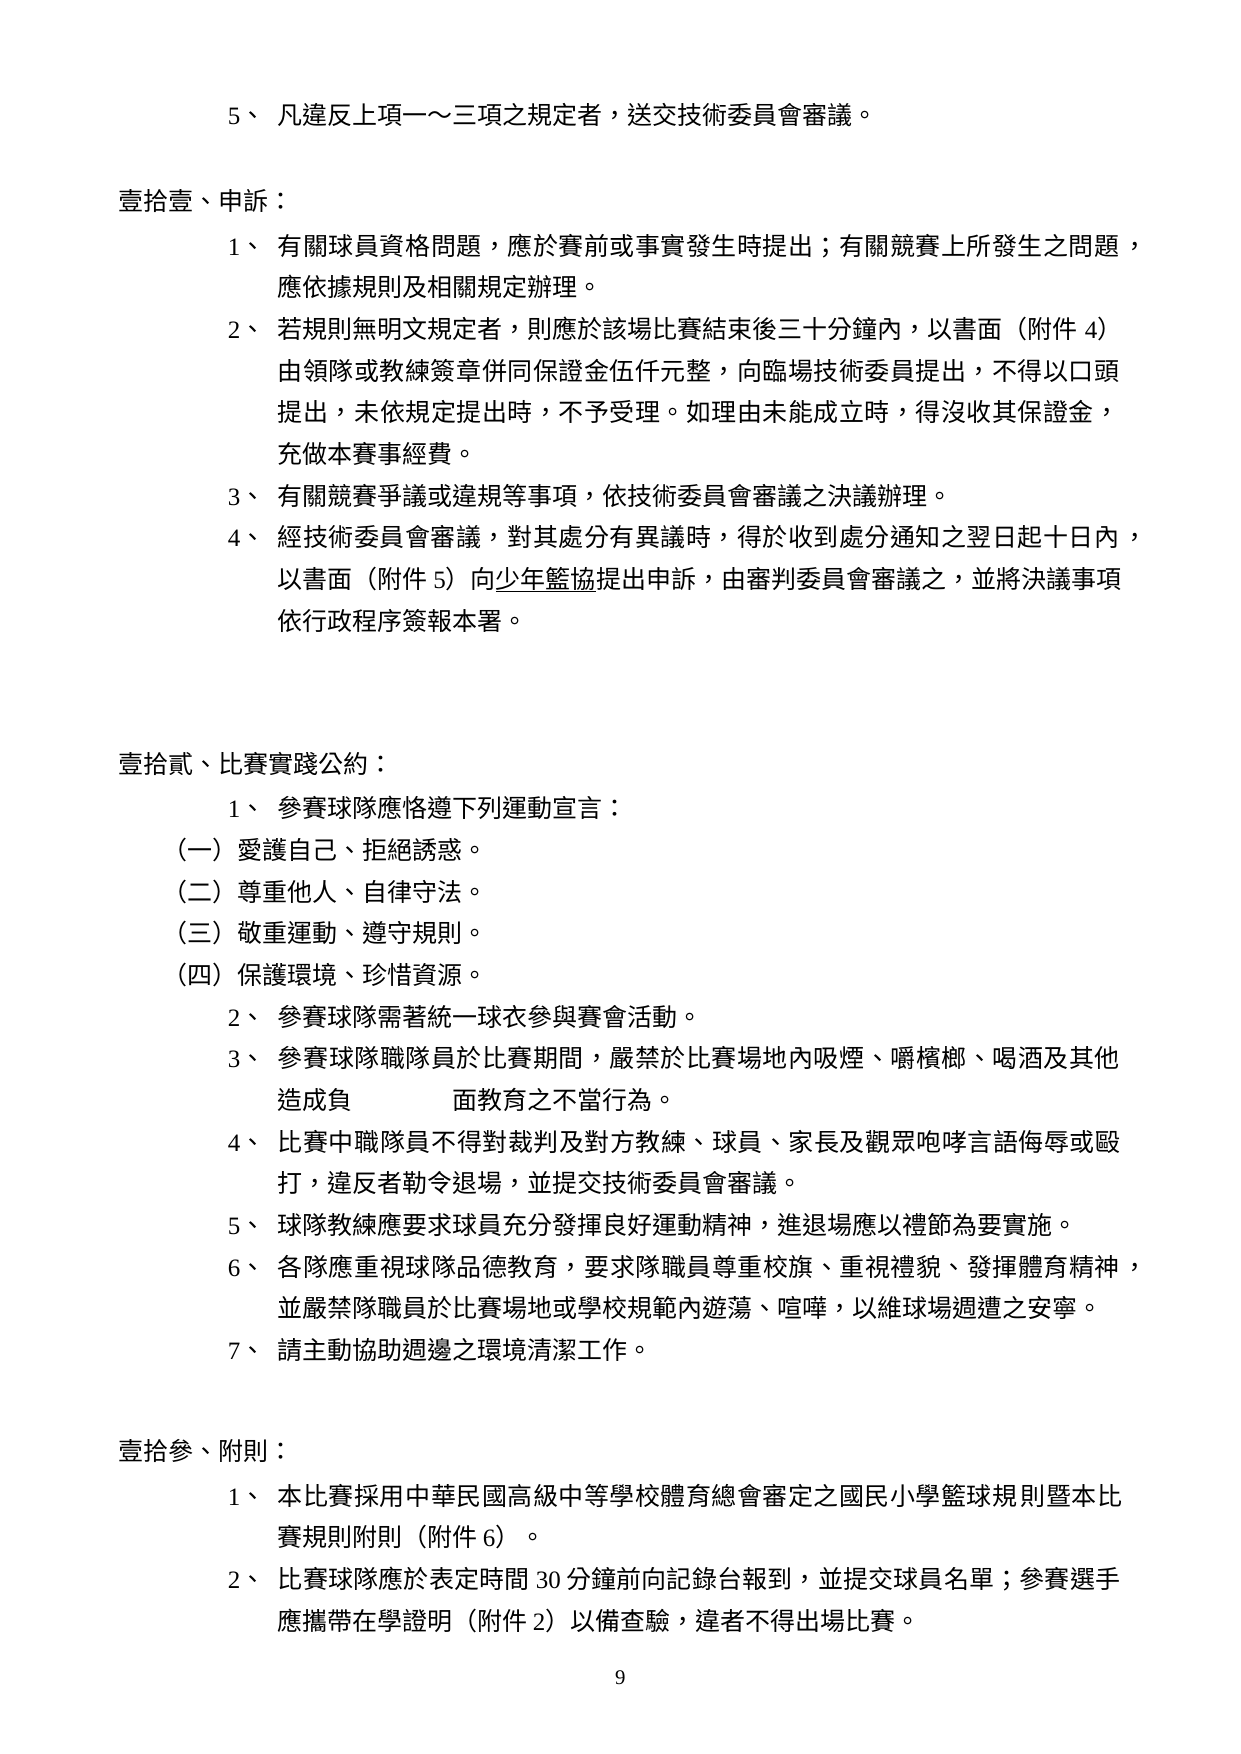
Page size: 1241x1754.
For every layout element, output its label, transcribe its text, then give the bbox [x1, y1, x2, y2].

list 請主動協助週邊之環境清潔工作。 [228, 1330, 1122, 1367]
text （一）愛護自己、拒絕誘惑。 [162, 830, 1122, 867]
list 附則： [118, 1408, 1122, 1471]
list 參賽球隊職隊員於比賽期間，嚴禁於比賽場地內吸煙、嚼檳榔、喝酒及其他造成負 面教育之不當行為。 [228, 1039, 1122, 1117]
text （四）保護環境、珍惜資源。 [162, 955, 1122, 992]
list 比賽球隊應於表定時間30分鐘前向記錄台報到，並提交球員名單；參賽選手應攜帶在學證明（附件2）以備查驗，違者不得出場比賽。 [228, 1559, 1122, 1637]
list 比賽中職隊員不得對裁判及對方教練、球員、家長及觀眾咆哮言語侮辱或毆打，違反者勒令退場，並提交技術委員會審議。 [228, 1122, 1122, 1200]
list 申訴： [118, 158, 1122, 221]
list 球隊教練應要求球員充分發揮良好運動精神，進退場應以禮節為要實施。 [228, 1205, 1122, 1242]
list 有關球員資格問題，應於賽前或事實發生時提出；有關競賽上所發生之問題，應依據規則及相關規定辦理。 [228, 226, 1122, 304]
list 各隊應重視球隊品德教育，要求隊職員尊重校旗、重視禮貌、發揮體育精神，並嚴禁隊職員於比賽場地或學校規範內遊蕩、喧嘩，以維球場週遭之安寧。 [228, 1247, 1122, 1325]
list 本比賽採用中華民國高級中等學校體育總會審定之國民小學籃球規則暨本比賽規則附則（附件6）。 [228, 1476, 1122, 1554]
text （二）尊重他人、自律守法。 [162, 872, 1122, 908]
list 參賽球隊應恪遵下列運動宣言： [228, 789, 1122, 825]
list 經技術委員會審議，對其處分有異議時，得於收到處分通知之翌日起十日內，以書面（附件5）向少年籃協提出申訴，由審判委員會審議之，並將決議事項依行政程序簽報本署。 [228, 518, 1122, 637]
list 參賽球隊需著統一球衣參與賽會活動。 [228, 997, 1122, 1033]
text （三）敬重運動、遵守規則。 [162, 914, 1122, 950]
list 有關競賽爭議或違規等事項，依技術委員會審議之決議辦理。 [228, 476, 1122, 512]
list 若規則無明文規定者，則應於該場比賽結束後三十分鐘內，以書面（附件4）由領隊或教練簽章併同保證金伍仟元整，向臨場技術委員提出，不得以口頭提出，未依規定提出時，不予受理。如理由未能成立時，得沒收其保證金，充做本賽事經費。 [228, 309, 1122, 471]
list 比賽實踐公約： [118, 721, 1122, 783]
list 凡違反上項一〜三項之規定者，送交技術委員會審議。 [228, 96, 1122, 132]
